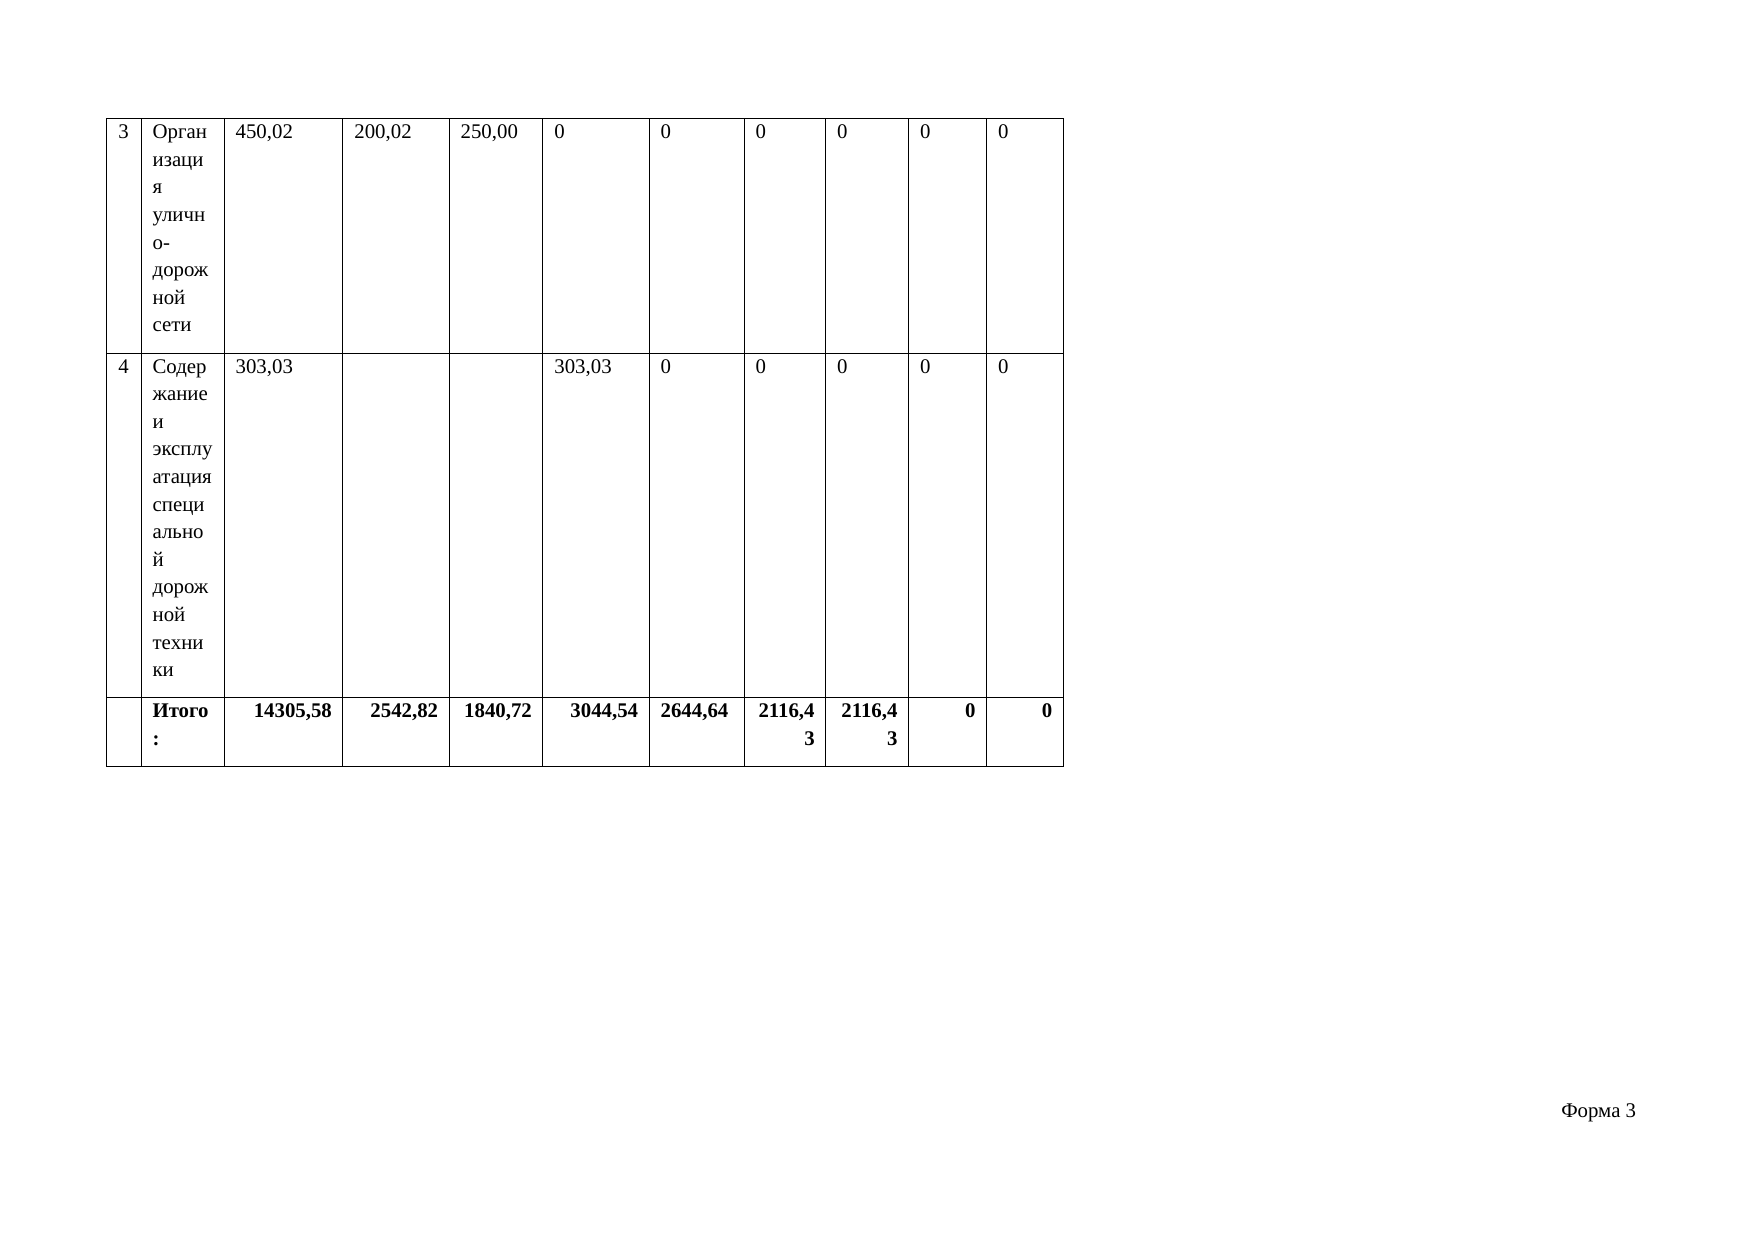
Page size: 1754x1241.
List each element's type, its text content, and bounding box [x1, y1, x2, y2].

table_cell 0 [826, 354, 908, 697]
table_cell 303,03 [225, 354, 342, 697]
table_cell 0 [543, 119, 649, 352]
table_cell Организация улично-дорожной сети [142, 119, 224, 352]
table_cell 0 [650, 119, 744, 352]
table_cell [450, 354, 542, 697]
table_cell 0 [987, 119, 1063, 352]
table_cell 0 [987, 354, 1063, 697]
table_cell [343, 354, 449, 697]
table_cell 0 [745, 119, 825, 352]
table_cell 3 [107, 119, 141, 352]
table_cell Итого: [142, 698, 224, 766]
subtitle Форма 3 [118, 1098, 1636, 1122]
table_cell 2116,43 [745, 698, 825, 766]
table_cell 450,02 [225, 119, 342, 352]
table_cell 1840,72 [450, 698, 542, 766]
table_cell 303,03 [543, 354, 649, 697]
table_cell 2542,82 [343, 698, 449, 766]
table_cell [107, 698, 141, 766]
table_cell 3044,54 [543, 698, 649, 766]
table_cell 2116,43 [826, 698, 908, 766]
table_cell 0 [909, 698, 986, 766]
table_cell 0 [909, 119, 986, 352]
table_cell 250,00 [450, 119, 542, 352]
table_cell 0 [745, 354, 825, 697]
table_cell 14305,58 [225, 698, 342, 766]
table_cell 0 [987, 698, 1063, 766]
table_cell 2644,64 [650, 698, 744, 766]
table_cell 4 [107, 354, 141, 697]
table_cell 0 [650, 354, 744, 697]
table_cell 0 [909, 354, 986, 697]
table_cell 0 [826, 119, 908, 352]
table_cell Содержание и эксплуатация специальной дорожной техники [142, 354, 224, 697]
table_cell 200,02 [343, 119, 449, 352]
